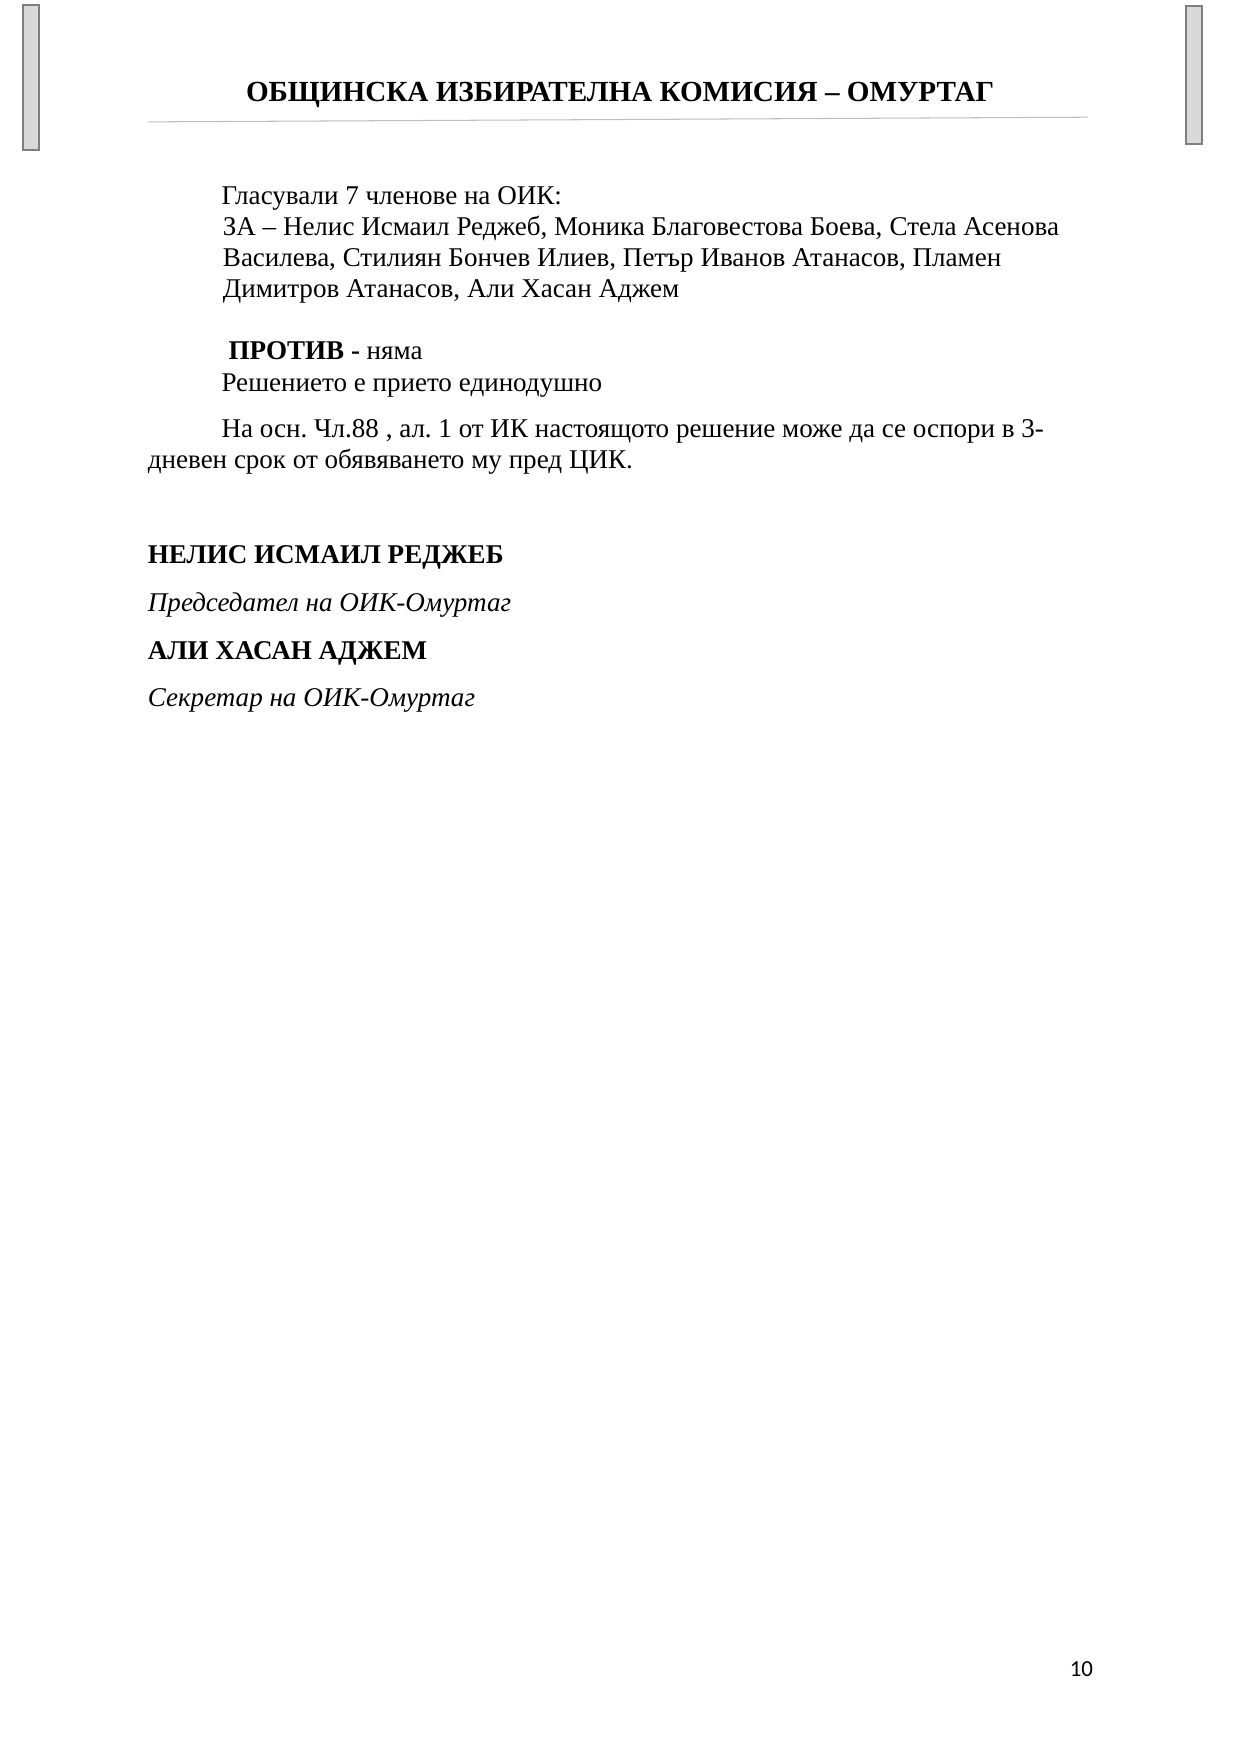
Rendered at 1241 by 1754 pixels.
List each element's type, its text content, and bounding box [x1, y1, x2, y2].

text На осн. Чл.88 , ал. 1 от ИК настоящото решение може да се оспори в 3-дневен срок от обявяването му пред ЦИК. [148, 412, 1093, 475]
text Председател на ОИК-Омуртаг [148, 586, 1093, 617]
text Гласували 7 членове на ОИК: [148, 179, 1093, 210]
text Секретар на ОИК-Омуртаг [148, 682, 1093, 713]
text АЛИ ХАСАН АДЖЕМ [148, 634, 1093, 665]
text ЗА – Нелис Исмаил Реджеб, Моника Благовестова Боева, Стела Асенова Василева, Стилиян Бончев Илиев, Петър Иванов Атанасов, Пламен Димитров Атанасов, Али Хасан Аджем [223, 210, 1093, 303]
text ПРОТИВ - няма [148, 334, 1093, 366]
text НЕЛИС ИСМАИЛ РЕДЖЕБ [148, 538, 1093, 569]
text Решението е прието единодушно [148, 366, 1093, 397]
